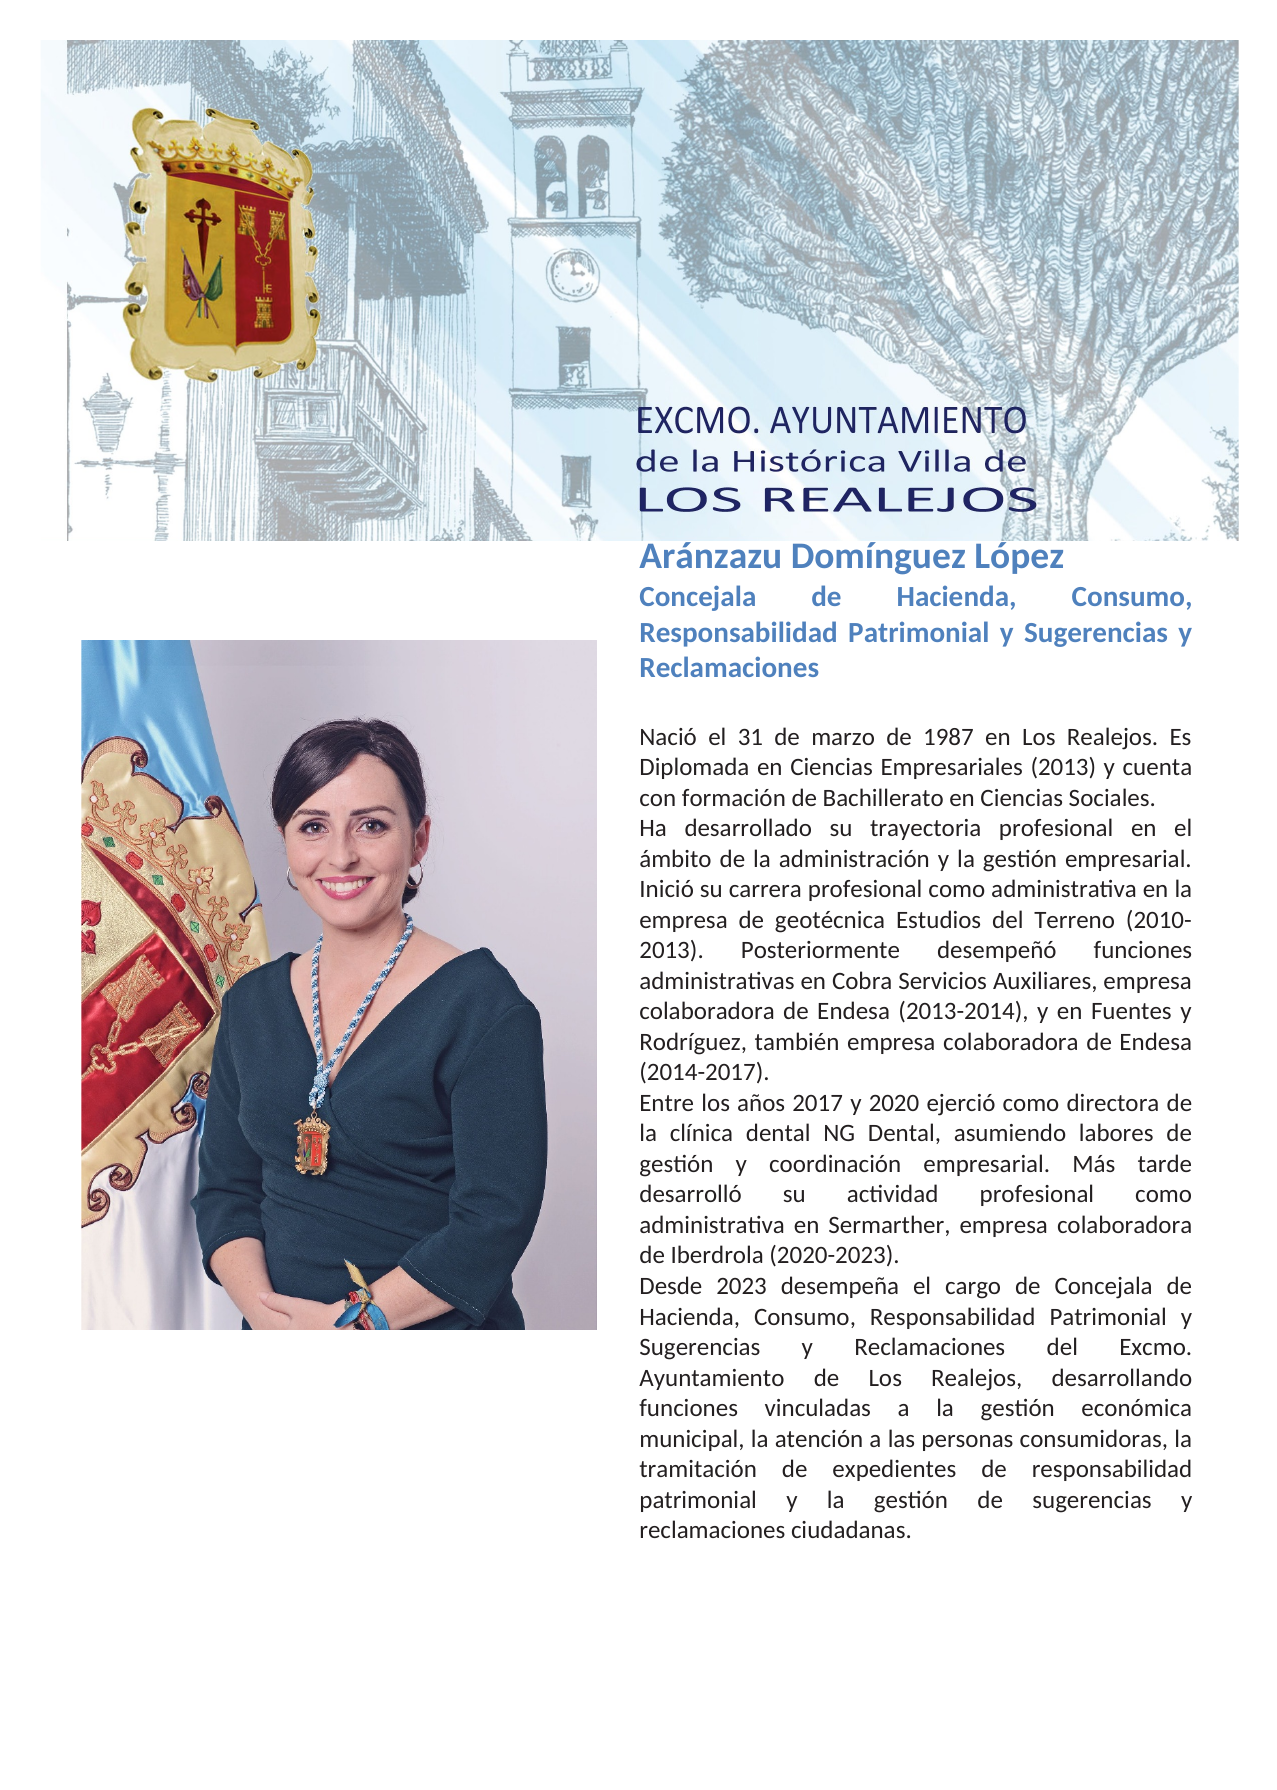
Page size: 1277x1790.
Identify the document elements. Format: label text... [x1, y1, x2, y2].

text Entre los años 2017 y 2020 ejerció como directora de la clínica dental NG Dental, asumiendo labores de gestión y coordinación empresarial. Más tarde desarrolló su actividad profesional como administrativa en Sermarther, empresa colaboradora de Iberdrola (2020-2023). [639, 1087, 1193, 1270]
text Concejala de Hacienda, Consumo, Responsabilidad Patrimonial y Sugerencias y Reclamaciones [639, 578, 1193, 685]
text Ha desarrollado su trayectoria profesional en el ámbito de la administración y la gestión empresarial. Inició su carrera profesional como administrativa en la empresa de geotécnica Estudios del Terreno (2010-2013). Posteriormente desempeñó funciones administrativas en Cobra Servicios Auxiliares, empresa colaboradora de Endesa (2013-2014), y en Fuentes y Rodríguez, también empresa colaboradora de Endesa (2014-2017). [639, 812, 1193, 1087]
text Desde 2023 desempeña el cargo de Concejala de Hacienda, Consumo, Responsabilidad Patrimonial y Sugerencias y Reclamaciones del Excmo. Ayuntamiento de Los Realejos, desarrollando funciones vinculadas a la gestión económica municipal, la atención a las personas consumidoras, la tramitación de expedientes de responsabilidad patrimonial y la gestión de sugerencias y reclamaciones ciudadanas. [639, 1270, 1193, 1545]
text Aránzazu Domínguez López [639, 541, 1193, 578]
text Nació el 31 de marzo de 1987 en Los Realejos. Es Diplomada en Ciencias Empresariales (2013) y cuenta con formación de Bachillerato en Ciencias Sociales. [639, 721, 1193, 812]
